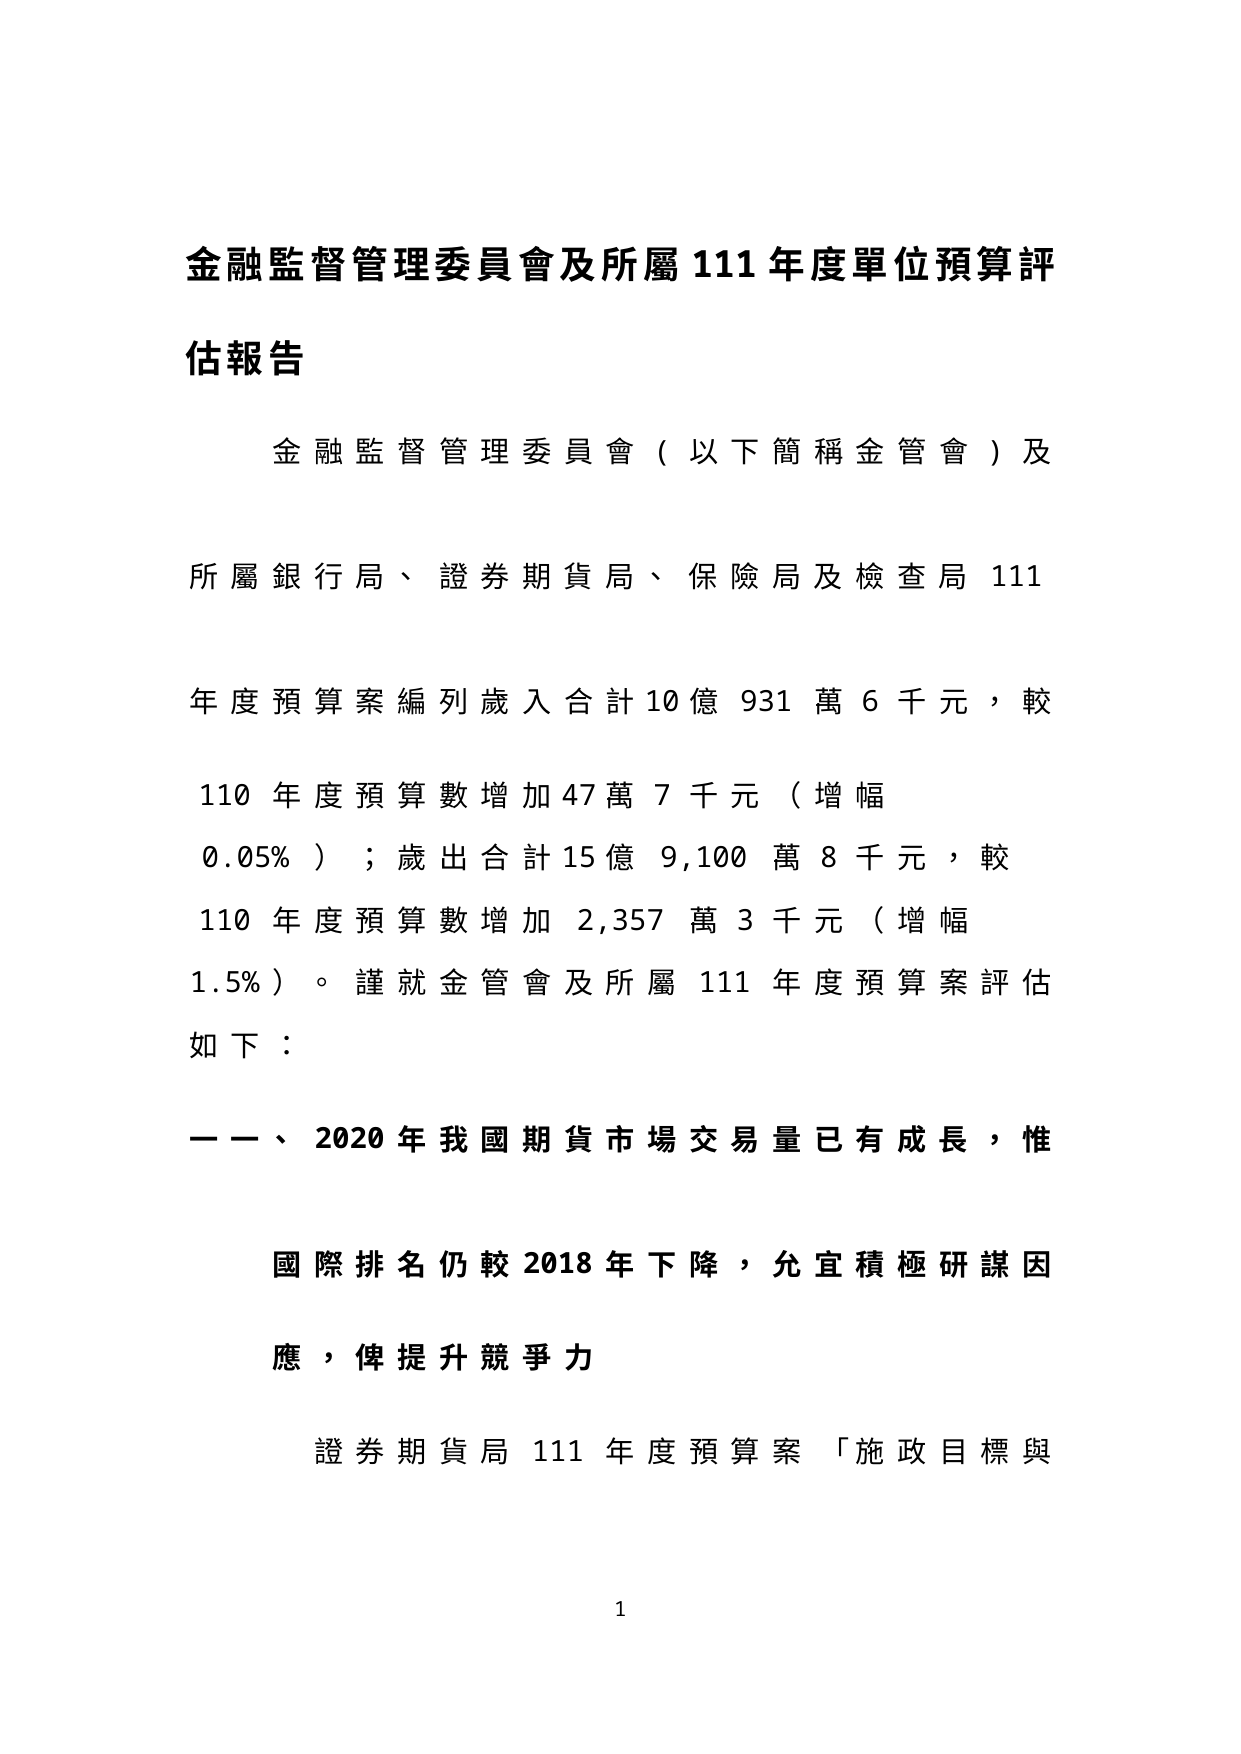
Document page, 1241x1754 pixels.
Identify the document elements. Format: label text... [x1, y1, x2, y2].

text 金融監督管理委員會及所屬111年度單位預算評估報告 [183, 189, 1058, 377]
text 金融監督管理委員會(以下簡稱金管會)及所屬銀行局、證券期貨局、保險局及檢查局111年度預算案編列歲入合計10億931萬6千元，較110年度預算數增加47萬7千元（增幅0.05%）；歲出合計15億9,100萬8千元，較110年度預算數增加2,357萬3千元（增幅1.5%）。謹就金管會及所屬111年度預算案評估如下： [183, 377, 1058, 1064]
text 一一、2020年我國期貨市場交易量已有成長，惟國際排名仍較2018年下降，允宜積極研謀因應，俾提升競爭力 [183, 1064, 1058, 1377]
text 證券期貨局111年度預算案「施政目標與 [242, 1377, 1058, 1502]
